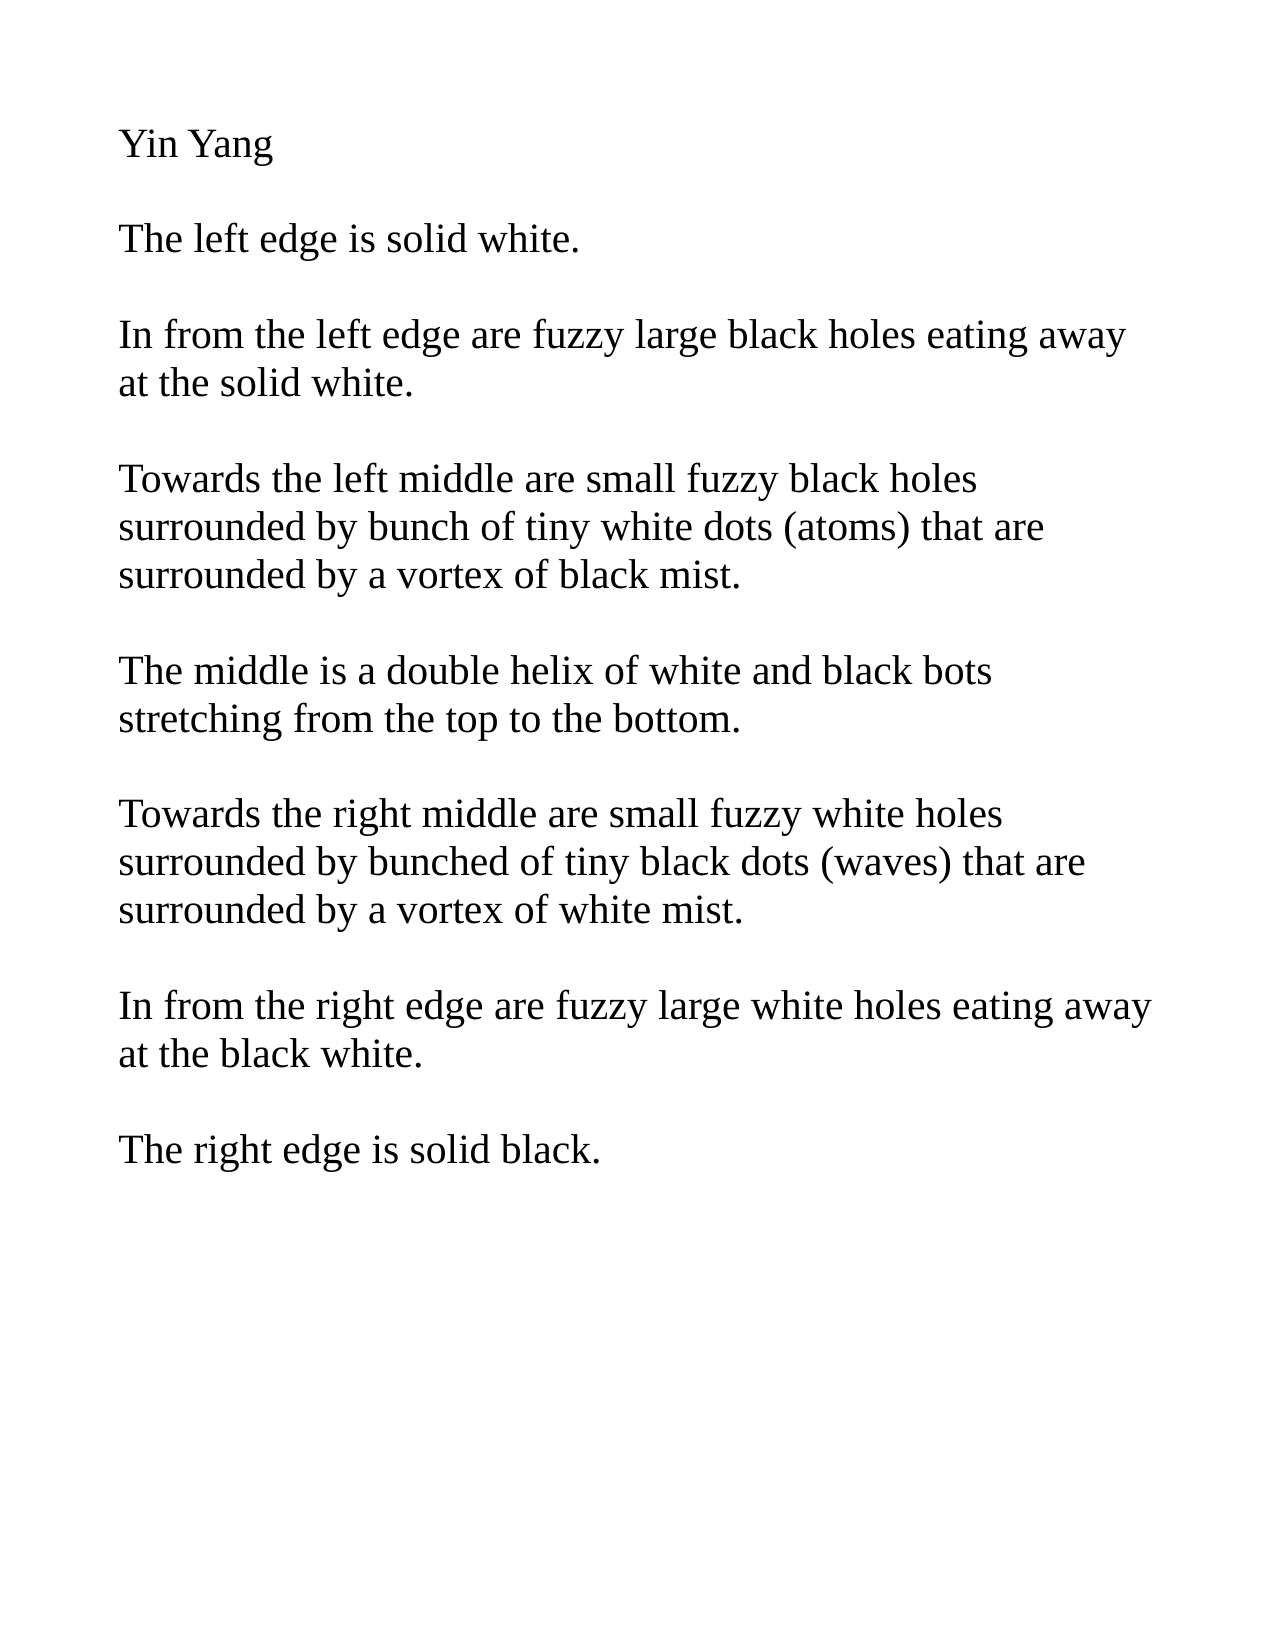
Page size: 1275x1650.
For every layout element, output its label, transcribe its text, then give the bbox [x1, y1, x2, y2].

text In from the left edge are fuzzy large black holes eating away at the solid white. Towards the left middle are small fuzzy black holes surrounded by bunch of tiny white dots (atoms) that are surrounded by a vortex of black mist. The middle is a double helix of white and black bots stretching from the top to the bottom. [118, 262, 1157, 741]
text Yin Yang The left edge is solid white. [118, 118, 1157, 262]
text In from the right edge are fuzzy large white holes eating away at the black white. [118, 981, 1157, 1076]
text Towards the right middle are small fuzzy white holes surrounded by bunched of tiny black dots (waves) that are surrounded by a vortex of white mist. [118, 789, 1157, 933]
text The right edge is solid black. [118, 1124, 1157, 1220]
